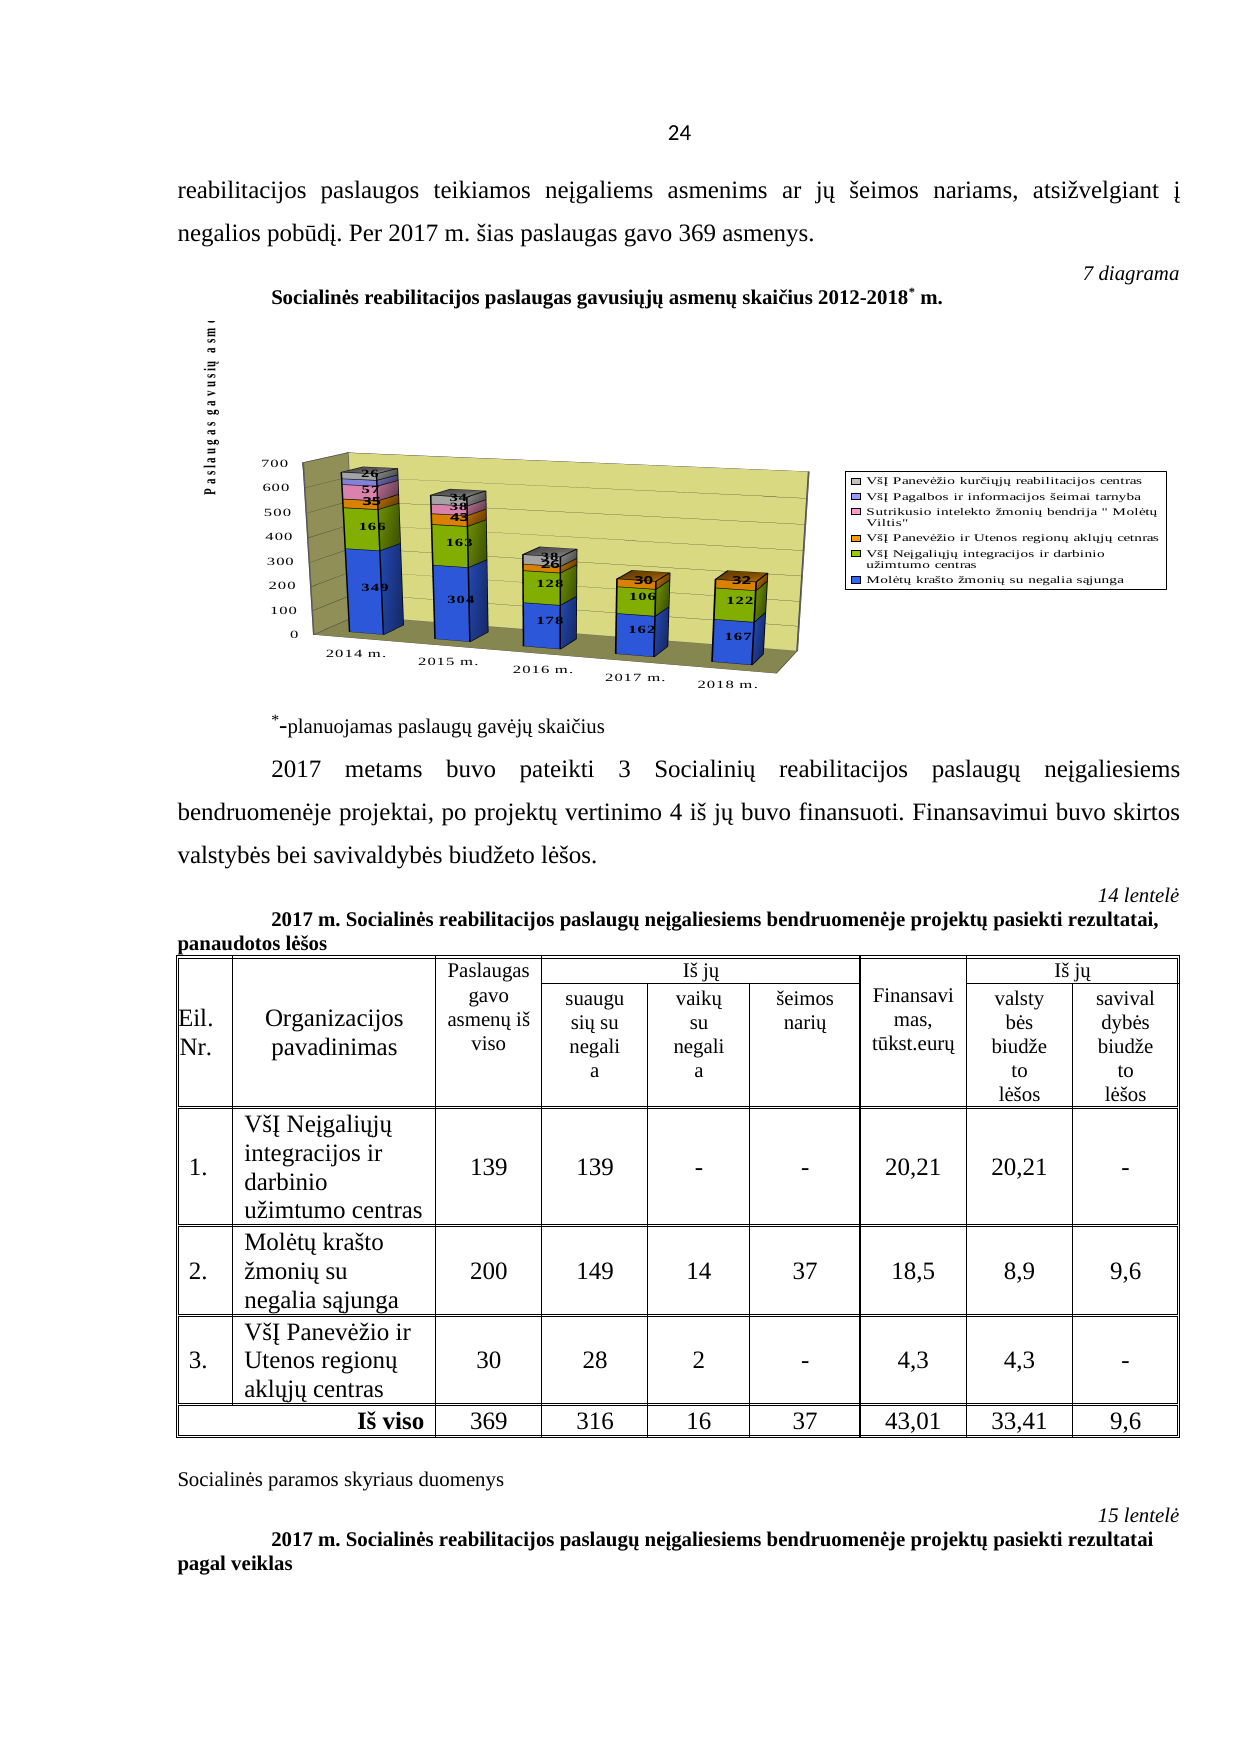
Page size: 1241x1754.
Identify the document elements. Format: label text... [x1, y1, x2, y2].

table_cell Molėtų krašto žmonių su negalia sąjunga [233, 1227, 435, 1313]
table_cell savivaldybės biudžeto lėšos [1073, 984, 1177, 1106]
table_cell Iš viso [179, 1406, 435, 1435]
text reabilitacijos paslaugos teikiamos neįgaliems asmenims ar jų šeimos nariams, atsižvelgiant į negalios pobūdį. Per 2017 m. šias paslaugas gavo 369 asmenys. [177, 175, 1181, 247]
text 7 diagrama [177, 261, 1181, 285]
table_cell 4,3 [861, 1317, 966, 1403]
table_cell - [1073, 1317, 1177, 1403]
table_header Organizacijos pavadinimas [233, 959, 435, 1106]
text 15 lentelė [177, 1503, 1181, 1527]
table_header Paslaugas gavo asmenų iš viso [436, 959, 541, 1106]
table_cell vaikų su negalia [648, 984, 749, 1106]
text 2017 metams buvo pateikti 3 Socialinių reabilitacijos paslaugų neįgaliesiems bendruomenėje projektai, po projektų vertinimo 4 iš jų buvo finansuoti. Finansavimui buvo skirtos valstybės bei savivaldybės biudžeto lėšos. [177, 754, 1181, 869]
table_cell 1. [179, 1109, 232, 1224]
table_cell 18,5 [861, 1227, 966, 1313]
table_cell 37 [750, 1227, 859, 1313]
table_cell valstybės biudžeto lėšos [967, 984, 1072, 1106]
table_cell suaugusių su negalia [542, 984, 647, 1106]
text Socialinės paramos skyriaus duomenys [177, 1467, 1181, 1491]
table_header Iš jų [967, 959, 1177, 982]
table_cell 20,21 [967, 1109, 1072, 1224]
text Socialinės reabilitacijos paslaugas gavusiųjų asmenų skaičius 2012-2018* m. [177, 285, 1181, 309]
table_cell 316 [542, 1406, 647, 1435]
table_cell šeimos narių [750, 984, 859, 1106]
table_cell 200 [436, 1227, 541, 1313]
table_cell VšĮ Panevėžio ir Utenos regionų aklųjų centras [233, 1317, 435, 1403]
table_header Iš jų [542, 959, 859, 982]
table_cell 369 [436, 1406, 541, 1435]
table_cell 16 [648, 1406, 749, 1435]
table_cell 14 [648, 1227, 749, 1313]
table_cell 4,3 [967, 1317, 1072, 1403]
table_cell 139 [542, 1109, 647, 1224]
table_header Finansavimas, tūkst.eurų [861, 959, 966, 1106]
text *-planuojamas paslaugų gavėjų skaičius [177, 321, 1181, 739]
table_cell 139 [436, 1109, 541, 1224]
table_cell 20,21 [861, 1109, 966, 1224]
table_cell - [648, 1109, 749, 1224]
table_cell VšĮ Neįgaliųjų integracijos ir darbinio užimtumo centras [233, 1109, 435, 1224]
text 2017 m. Socialinės reabilitacijos paslaugų neįgaliesiems bendruomenėje projektų pasiekti rezultatai pagal veiklas [177, 1527, 1181, 1575]
table_cell - [750, 1109, 859, 1224]
text 14 lentelė [177, 883, 1181, 907]
table_cell 33,41 [967, 1406, 1072, 1435]
table_cell 8,9 [967, 1227, 1072, 1313]
table_cell 3. [179, 1317, 232, 1403]
table_cell 43,01 [861, 1406, 966, 1435]
table_cell 149 [542, 1227, 647, 1313]
table_cell - [1073, 1109, 1177, 1224]
table_header Eil. Nr. [179, 959, 232, 1106]
table_cell 9,6 [1073, 1227, 1177, 1313]
table_cell 2 [648, 1317, 749, 1403]
table_cell 28 [542, 1317, 647, 1403]
text 2017 m. Socialinės reabilitacijos paslaugų neįgaliesiems bendruomenėje projektų pasiekti rezultatai, panaudotos lėšos [177, 907, 1181, 955]
table_cell 9,6 [1073, 1406, 1177, 1435]
table_cell 30 [436, 1317, 541, 1403]
table_cell 2. [179, 1227, 232, 1313]
table_cell 37 [750, 1406, 859, 1435]
table_cell - [750, 1317, 859, 1403]
